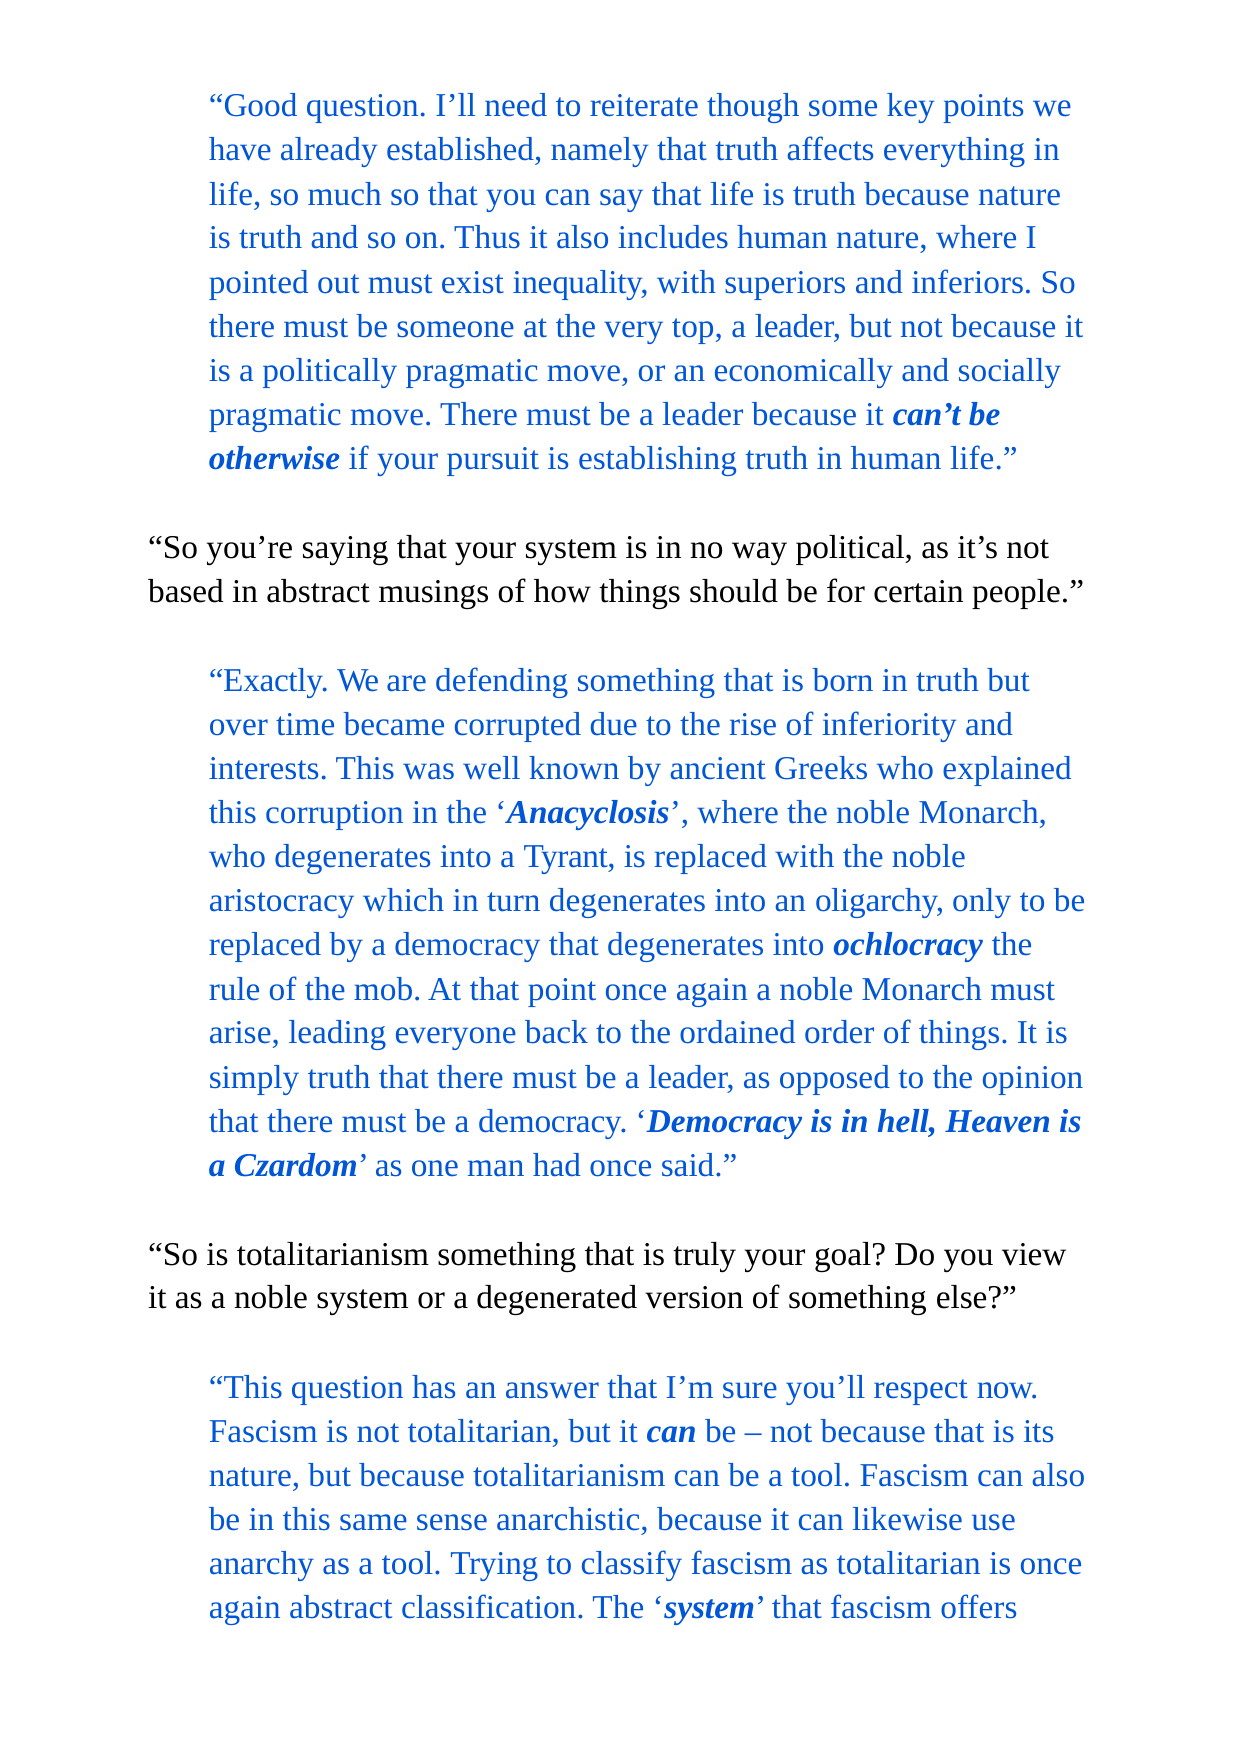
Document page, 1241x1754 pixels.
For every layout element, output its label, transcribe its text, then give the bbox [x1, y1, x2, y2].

text “Good question. I’ll need to reiterate though some key points we have already established, namely that truth affects everything in life, so much so that you can say that life is truth because nature is truth and so on. Thus it also includes human nature, where I pointed out must exist inequality, with superiors and inferiors. So there must be someone at the very top, a leader, but not because it is a politically pragmatic move, or an economically and socially pragmatic move. There must be a leader because it can’t be otherwise if your pursuit is establishing truth in human life.” [208, 86, 1086, 476]
text “So you’re saying that your system is in no way political, as it’s not based in abstract musings of how things should be for certain people.” [148, 528, 1086, 609]
text “So is totalitarianism something that is truly your goal? Do you view it as a noble system or a degenerated version of something else?” [148, 1234, 1069, 1316]
text “Exactly. We are defending something that is born in truth but over time became corrupted due to the rise of inferiority and interests. This was well known by ancient Greeks who explained this corruption in the ‘Anacyclosis’, where the noble Monarch, who degenerates into a Tyrant, is replaced with the noble aristocracy which in turn degenerates into an oligarchy, only to be replaced by a democracy that degenerates into ochlocracy the rule of the mob. At that point once again a noble Monarch must arise, leading everyone back to the ordained order of things. It is simply truth that there must be a leader, as opposed to the opinion that there must be a democracy. ‘Democracy is in hell, Heaven is a Czardom’ as one man had once said.” [208, 660, 1089, 1183]
text “This question has an answer that I’m sure you’ll respect now. Fascism is not totalitarian, but it can be – not because that is its nature, but because totalitarianism can be a tool. Fascism can also be in this same sense anarchistic, because it can likewise use anarchy as a tool. Trying to classify fascism as totalitarian is once again abstract classification. The ‘system’ that fascism offers [208, 1367, 1088, 1626]
